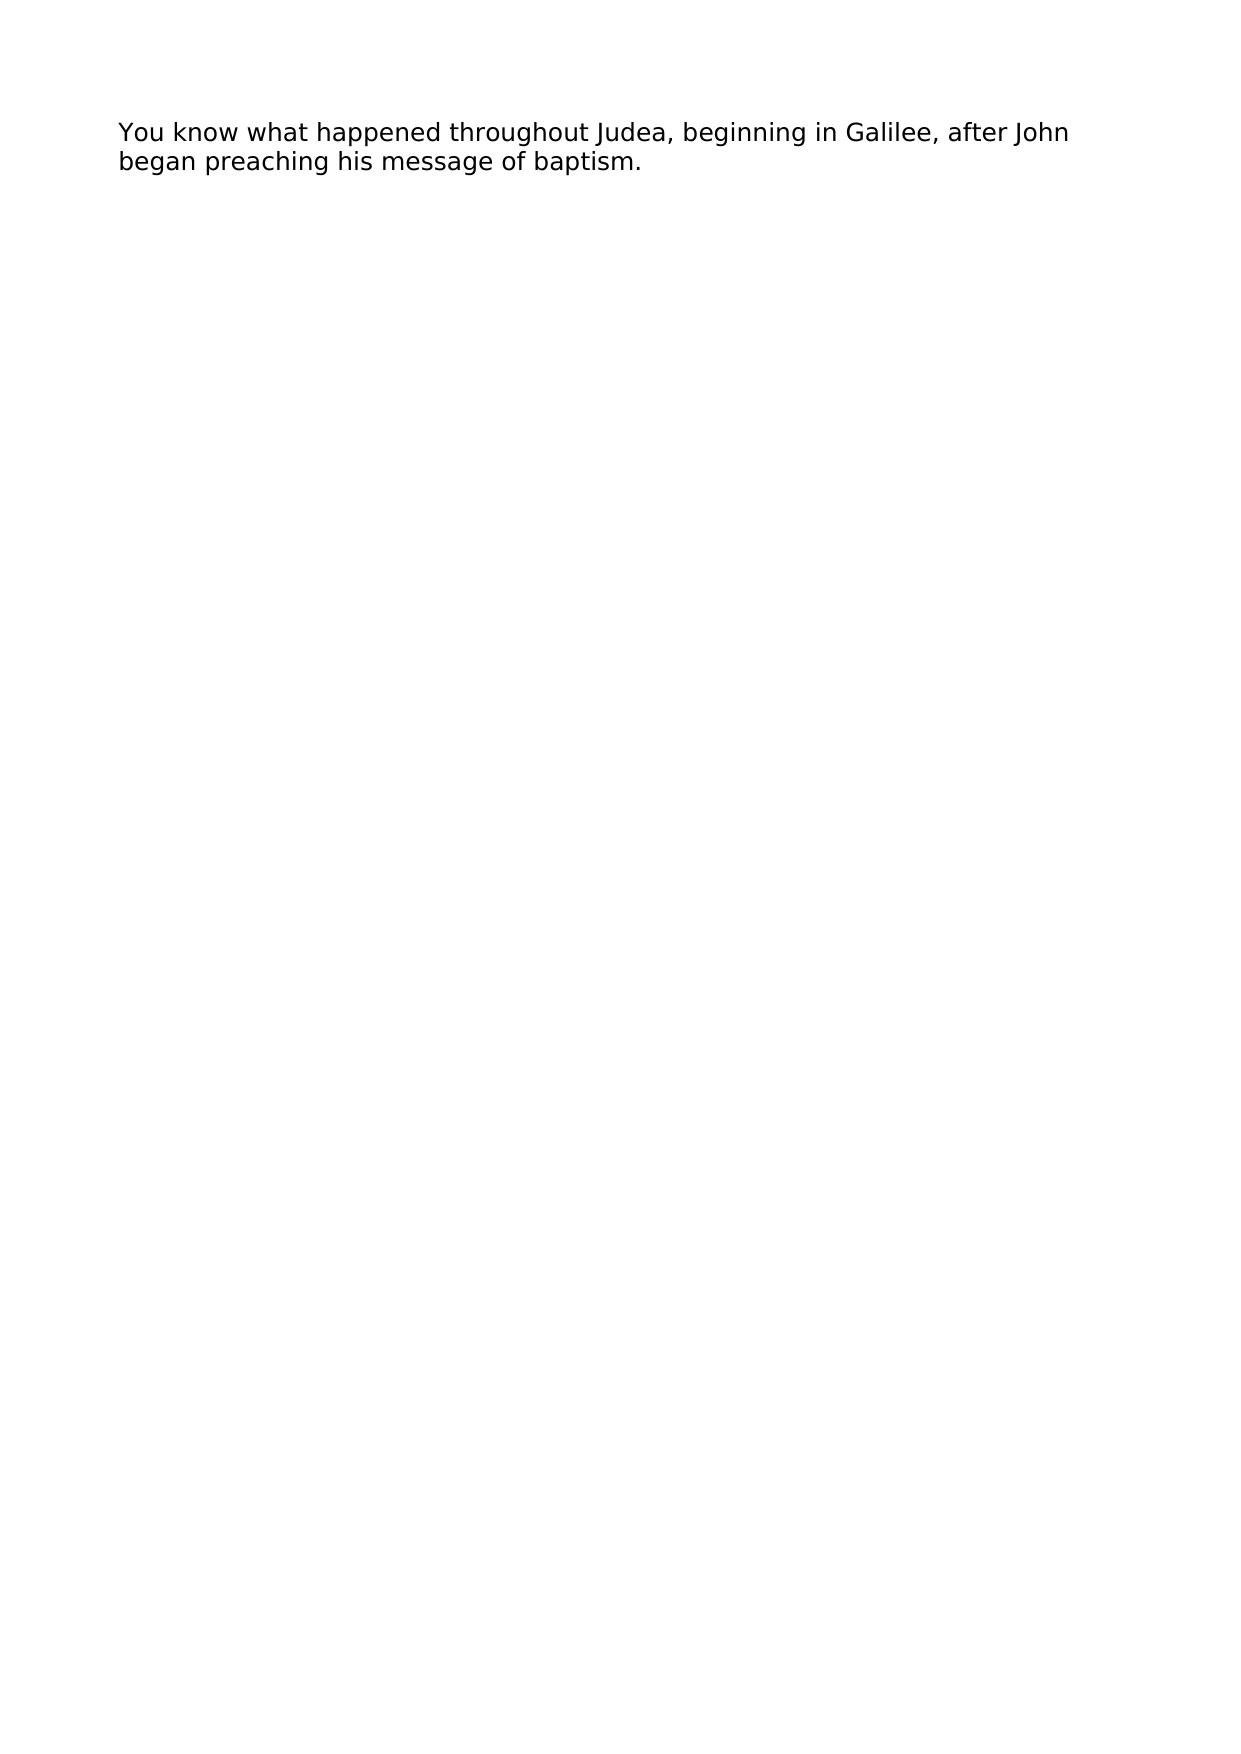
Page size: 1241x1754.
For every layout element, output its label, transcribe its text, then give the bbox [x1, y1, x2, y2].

text You know what happened throughout Judea, beginning in Galilee, after John began preaching his message of baptism. [118, 118, 1122, 176]
